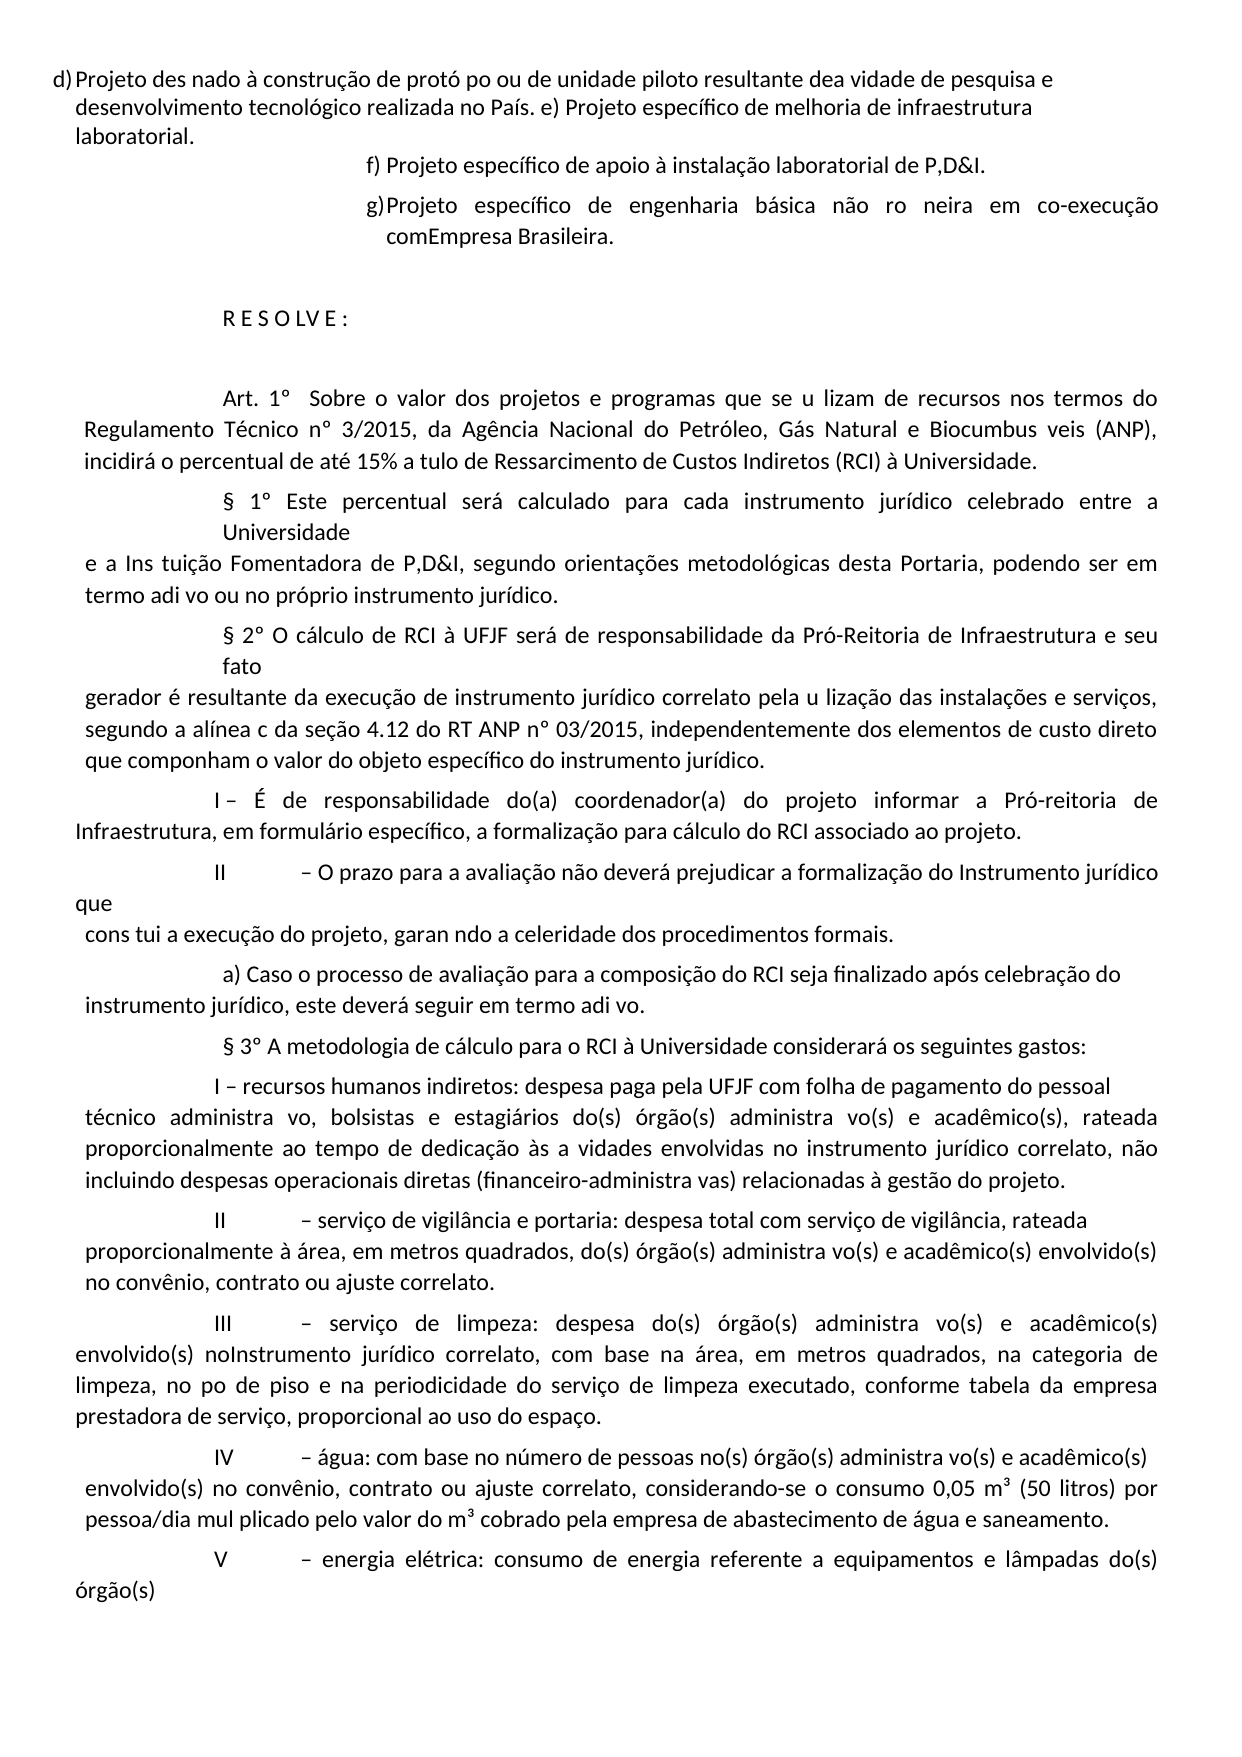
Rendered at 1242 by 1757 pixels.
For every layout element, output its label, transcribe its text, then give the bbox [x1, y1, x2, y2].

list Projeto específico de engenharia básica não ro neira em co-execução comEmpresa Brasileira. [366, 190, 1159, 251]
list – serviço de vigilância e portaria: despesa total com serviço de vigilância, rateada [75, 1205, 1159, 1234]
text a) Caso o processo de avaliação para a composição do RCI seja finalizado após celebração do [222, 959, 1159, 988]
text § 3º A metodologia de cálculo para o RCI à Universidade considerará os seguintes gastos: [222, 1031, 1159, 1060]
list – serviço de limpeza: despesa do(s) órgão(s) administra vo(s) e acadêmico(s) envolvido(s) noInstrumento jurídico correlato, com base na área, em metros quadrados, na categoria de limpeza, no po de piso e na periodicidade do serviço de limpeza executado, conforme tabela da empresa prestadora de serviço, proporcional ao uso do espaço. [75, 1308, 1159, 1431]
text cons tui a execução do projeto, garan ndo a celeridade dos procedimentos formais. [85, 919, 1159, 948]
list – O prazo para a avaliação não deverá prejudicar a formalização do Instrumento jurídico que [75, 857, 1159, 917]
text técnico administra vo, bolsistas e estagiários do(s) órgão(s) administra vo(s) e acadêmico(s), rateada proporcionalmente ao tempo de dedicação às a vidades envolvidas no instrumento jurídico correlato, não incluindo despesas operacionais diretas (financeiro-administra vas) relacionadas à gestão do projeto. [85, 1102, 1159, 1194]
text e a Ins tuição Fomentadora de P,D&I, segundo orientações metodológicas desta Portaria, podendo ser em termo adi vo ou no próprio instrumento jurídico. [85, 548, 1159, 609]
text § 2º O cálculo de RCI à UFJF será de responsabilidade da Pró-Reitoria de Infraestrutura e seu fato [222, 620, 1159, 680]
text Art. 1º Sobre o valor dos projetos e programas que se u lizam de recursos nos termos do Regulamento Técnico nº 3/2015, da Agência Nacional do Petróleo, Gás Natural e Biocumbus veis (ANP), incidirá o percentual de até 15% a tulo de Ressarcimento de Custos Indiretos (RCI) à Universidade. [84, 383, 1159, 475]
text § 1º Este percentual será calculado para cada instrumento jurídico celebrado entre a Universidade [222, 486, 1159, 546]
text envolvido(s) no convênio, contrato ou ajuste correlato, considerando-se o consumo 0,05 m³ (50 litros) por pessoa/dia mul plicado pelo valor do m³ cobrado pela empresa de abastecimento de água e saneamento. [85, 1473, 1159, 1533]
list – água: com base no número de pessoas no(s) órgão(s) administra vo(s) e acadêmico(s) [75, 1442, 1159, 1471]
text gerador é resultante da execução de instrumento jurídico correlato pela u lização das instalações e serviços, segundo a alínea c da seção 4.12 do RT ANP nº 03/2015, independentemente dos elementos de custo direto que componham o valor do objeto específico do instrumento jurídico. [85, 682, 1159, 774]
list – É de responsabilidade do(a) coordenador(a) do projeto informar a Pró-reitoria de Infraestrutura, em formulário específico, a formalização para cálculo do RCI associado ao projeto. [75, 785, 1159, 846]
text R E S O LV E : [222, 303, 1159, 332]
text instrumento jurídico, este deverá seguir em termo adi vo. [85, 991, 1159, 1020]
list Projeto des nado à construção de protó po ou de unidade piloto resultante dea vidade de pesquisa e desenvolvimento tecnológico realizada no País. e) Projeto específico de melhoria de infraestrutura laboratorial. [53, 65, 1153, 150]
list – recursos humanos indiretos: despesa paga pela UFJF com folha de pagamento do pessoal [75, 1071, 1159, 1100]
list – energia elétrica: consumo de energia referente a equipamentos e lâmpadas do(s) órgão(s) [75, 1544, 1159, 1605]
list Projeto específico de apoio à instalação laboratorial de P,D&I. [366, 150, 1159, 179]
text proporcionalmente à área, em metros quadrados, do(s) órgão(s) administra vo(s) e acadêmico(s) envolvido(s) no convênio, contrato ou ajuste correlato. [85, 1236, 1159, 1297]
